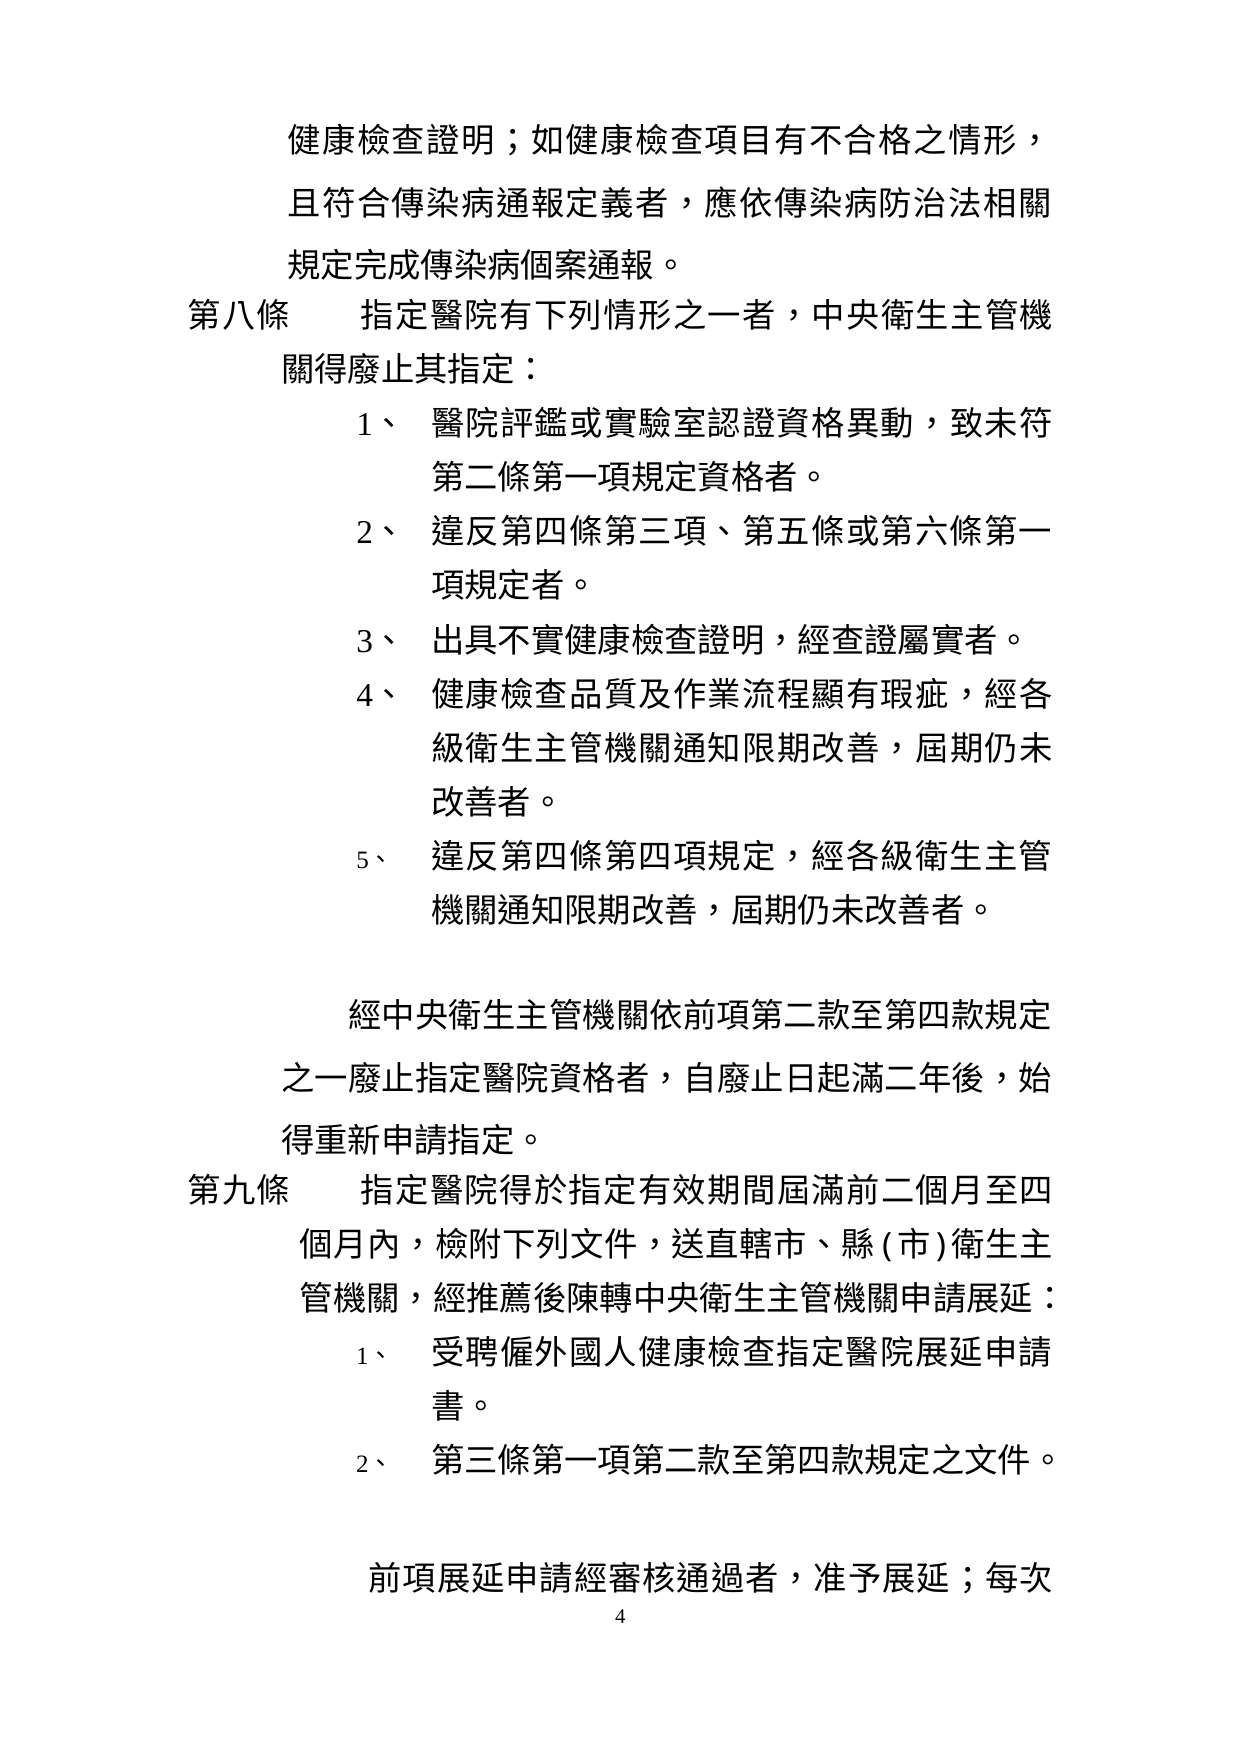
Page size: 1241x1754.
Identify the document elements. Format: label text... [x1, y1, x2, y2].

list 醫院評鑑或實驗室認證資格異動，致未符第二條第一項規定資格者。 [356, 392, 1053, 500]
list 出具不實健康檢查證明，經查證屬實者。 [356, 609, 1053, 663]
list 受聘僱外國人健康檢查指定醫院展延申請書。 [356, 1321, 1053, 1429]
list 違反第四條第四項規定，經各級衛生主管機關通知限期改善，屆期仍未改善者。 [356, 825, 1053, 934]
text 前項展延申請經審核通過者，准予展延；每次 [300, 1534, 1053, 1596]
list 第三條第一項第二款至第四款規定之文件。 [356, 1429, 1053, 1484]
text 經中央衛生主管機關依前項第二款至第四款規定之一廢止指定醫院資格者，自廢止日起滿二年後，始得重新申請指定。 [281, 971, 1053, 1159]
list 違反第四條第三項、第五條或第六條第一項規定者。 [356, 500, 1053, 609]
text 第九條 指定醫院得於指定有效期間屆滿前二個月至四個月內，檢附下列文件，送直轄市、縣(市)衛生主管機關，經推薦後陳轉中央衛生主管機關申請展延： [187, 1159, 1053, 1321]
text 健康檢查證明；如健康檢查項目有不合格之情形，且符合傳染病通報定義者，應依傳染病防治法相關規定完成傳染病個案通報。 [187, 96, 1053, 284]
text 第八條 指定醫院有下列情形之一者，中央衛生主管機關得廢止其指定： [187, 284, 1053, 392]
list 健康檢查品質及作業流程顯有瑕疵，經各級衛生主管機關通知限期改善，屆期仍未改善者。 [356, 663, 1053, 825]
